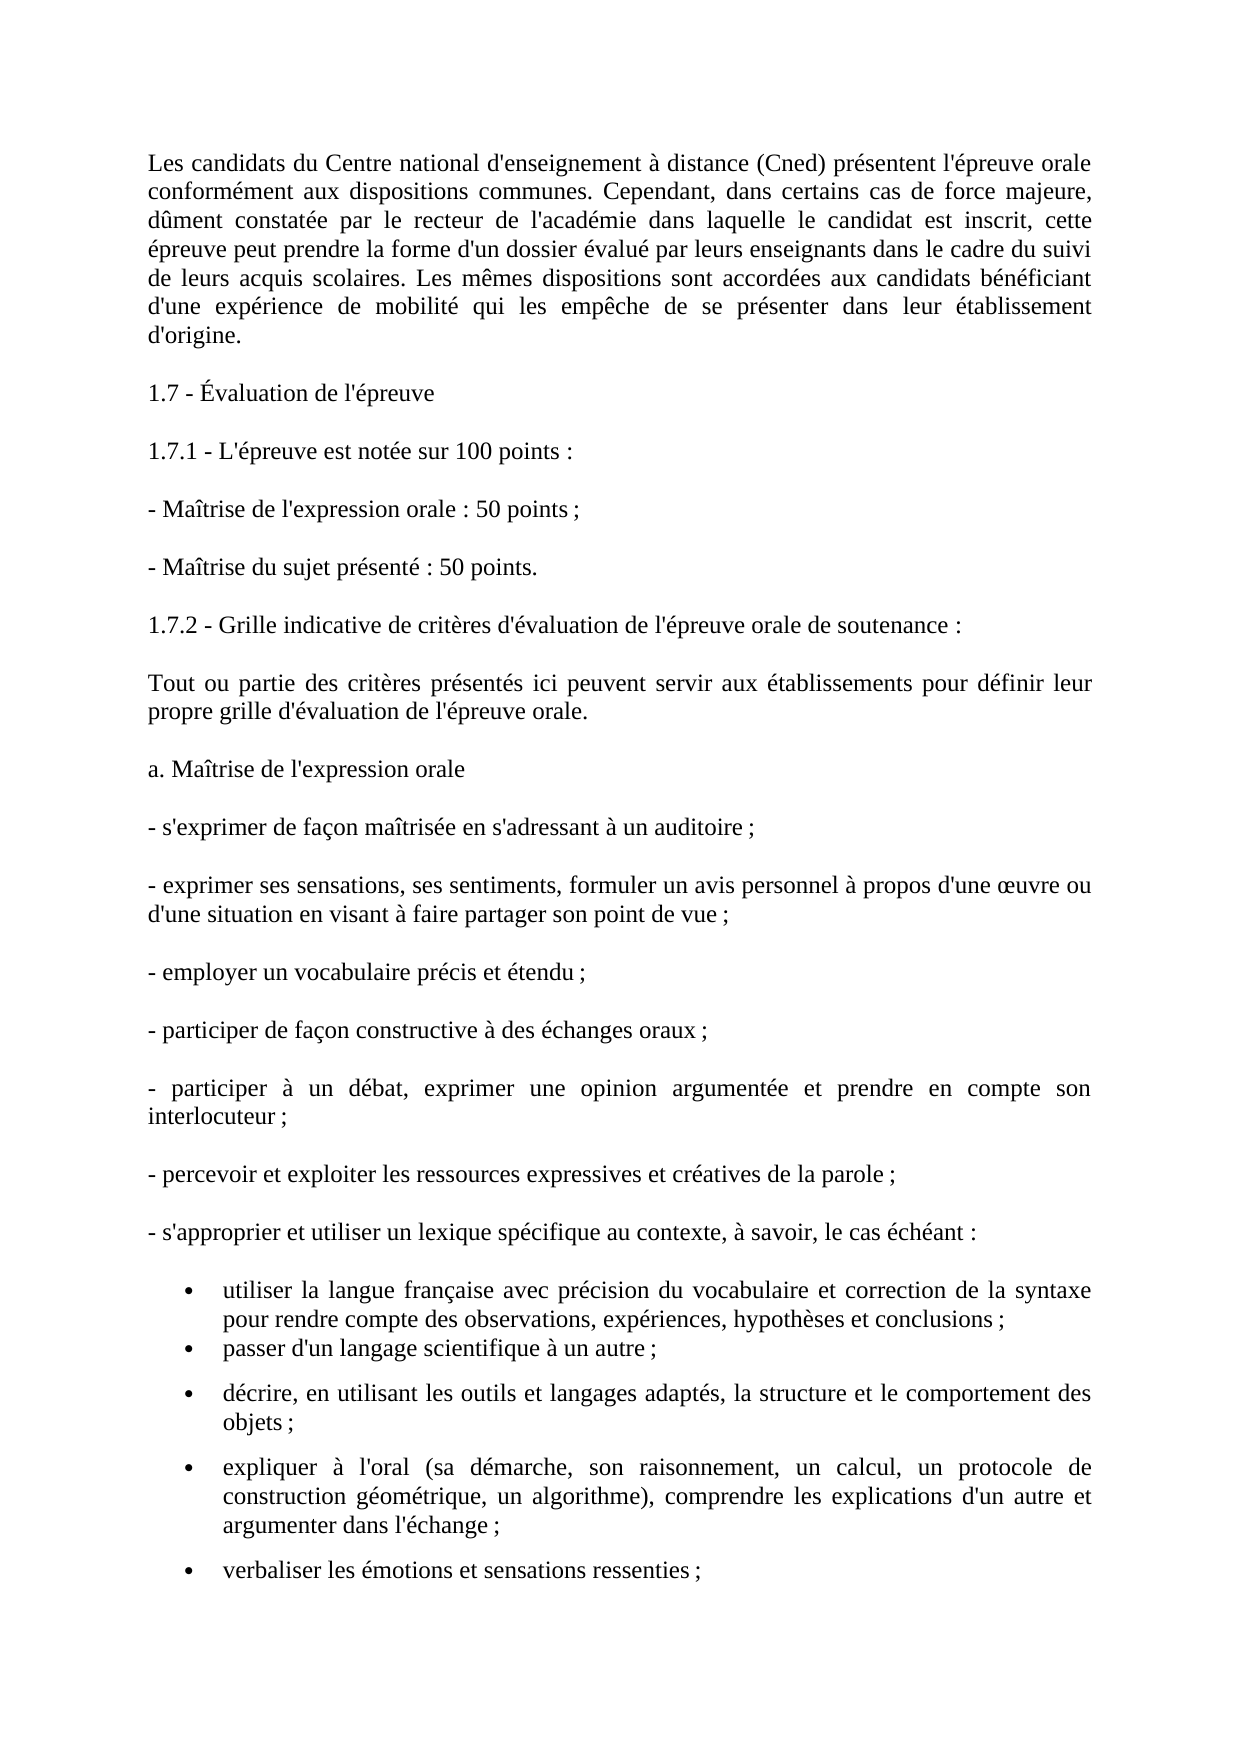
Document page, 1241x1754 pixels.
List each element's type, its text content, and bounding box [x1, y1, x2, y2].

text 1.7.1 - L'épreuve est notée sur 100 points : [148, 436, 1093, 465]
text - employer un vocabulaire précis et étendu ; [148, 957, 1093, 986]
text Les candidats du Centre national d'enseignement à distance (Cned) présentent l'épreuve orale conformément aux dispositions communes. Cependant, dans certains cas de force majeure, dûment constatée par le recteur de l'académie dans laquelle le candidat est inscrit, cette épreuve peut prendre la forme d'un dossier évalué par leurs enseignants dans le cadre du suivi de leurs acquis scolaires. Les mêmes dispositions sont accordées aux candidats bénéficiant d'une expérience de mobilité qui les empêche de se présenter dans leur établissement d'origine. [148, 148, 1093, 349]
text - Maîtrise de l'expression orale : 50 points ; [148, 494, 1093, 523]
list décrire, en utilisant les outils et langages adaptés, la structure et le comportement des objets ; [185, 1378, 1093, 1436]
list expliquer à l'oral (sa démarche, son raisonnement, un calcul, un protocole de construction géométrique, un algorithme), comprendre les explications d'un autre et argumenter dans l'échange ; [185, 1452, 1093, 1538]
text 1.7.2 - Grille indicative de critères d'évaluation de l'épreuve orale de soutenance : [148, 610, 1093, 638]
text - participer à un débat, exprimer une opinion argumentée et prendre en compte son interlocuteur ; [148, 1073, 1093, 1130]
list passer d'un langage scientifique à un autre ; [185, 1333, 1093, 1361]
list verbaliser les émotions et sensations ressenties ; [185, 1555, 1093, 1584]
text - participer de façon constructive à des échanges oraux ; [148, 1015, 1093, 1043]
text Tout ou partie des critères présentés ici peuvent servir aux établissements pour définir leur propre grille d'évaluation de l'épreuve orale. [148, 668, 1093, 725]
text - s'approprier et utiliser un lexique spécifique au contexte, à savoir, le cas échéant : [148, 1217, 1093, 1246]
text - percevoir et exploiter les ressources expressives et créatives de la parole ; [148, 1159, 1093, 1188]
text - exprimer ses sensations, ses sentiments, formuler un avis personnel à propos d'une œuvre ou d'une situation en visant à faire partager son point de vue ; [148, 870, 1093, 928]
list utiliser la langue française avec précision du vocabulaire et correction de la syntaxe pour rendre compte des observations, expériences, hypothèses et conclusions ; [185, 1275, 1093, 1333]
text a. Maîtrise de l'expression orale [148, 754, 1093, 783]
text 1.7 - Évaluation de l'épreuve [148, 378, 1093, 407]
text - Maîtrise du sujet présenté : 50 points. [148, 552, 1093, 581]
text - s'exprimer de façon maîtrisée en s'adressant à un auditoire ; [148, 812, 1093, 841]
